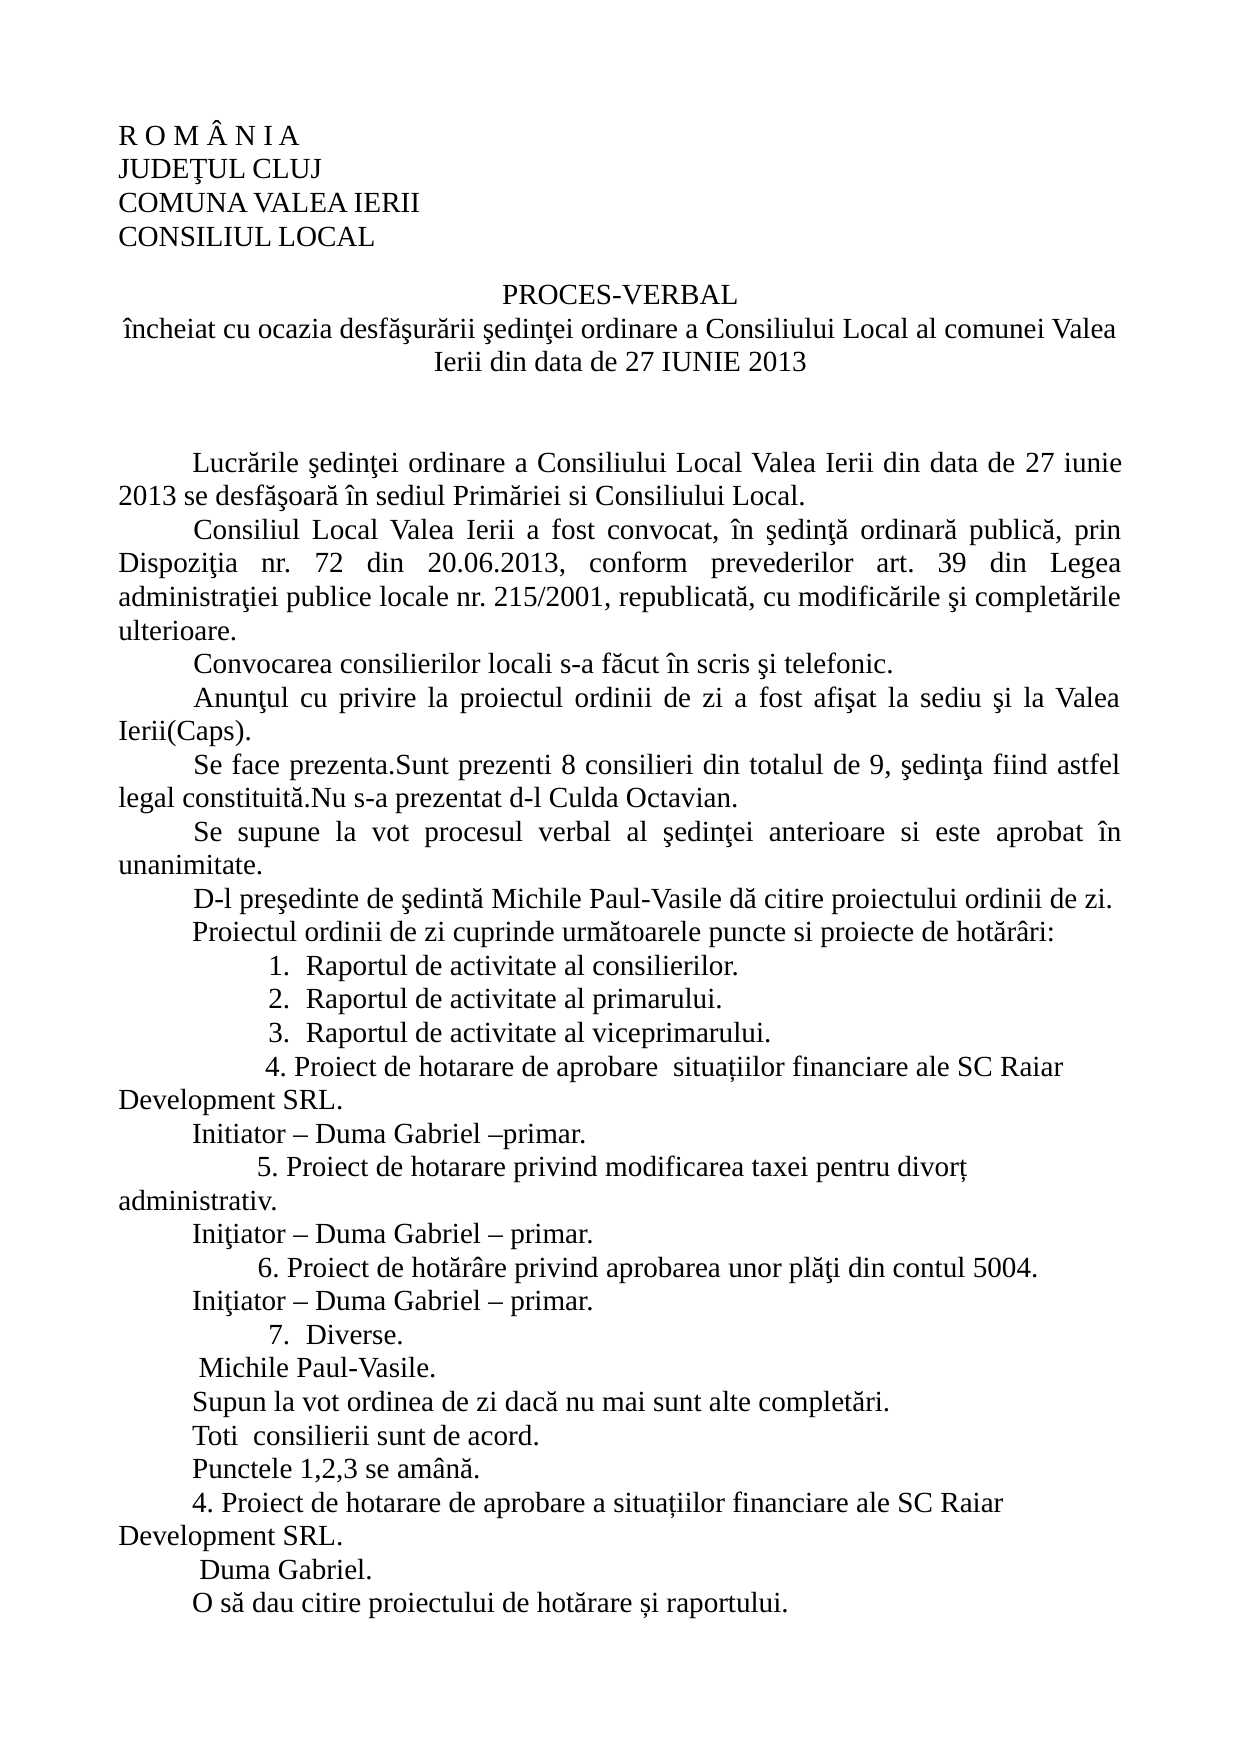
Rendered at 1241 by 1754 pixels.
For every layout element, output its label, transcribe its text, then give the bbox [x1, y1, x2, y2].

text 5. Proiect de hotarare privind modificarea taxei pentru divorț administrativ. [118, 1149, 1122, 1216]
text 4. Proiect de hotarare de aprobare situațiilor financiare ale SC Raiar Development SRL. [118, 1049, 1122, 1116]
list Raportul de activitate al viceprimarului. [268, 1015, 1122, 1049]
text 6. Proiect de hotărâre privind aprobarea unor plăţi din contul 5004. [118, 1250, 1122, 1283]
text Initiator – Duma Gabriel –primar. [118, 1116, 1122, 1149]
text O să dau citire proiectului de hotărare și raportului. [118, 1585, 1122, 1619]
text Duma Gabriel. [118, 1552, 1122, 1585]
text Toti consilierii sunt de acord. [118, 1418, 1122, 1451]
list Michile Paul-Vasile. [118, 1351, 1122, 1384]
text JUDEŢUL CLUJ [118, 152, 1122, 185]
text Lucrările şedinţei ordinare a Consiliului Local Valea Ierii din data de 27 iunie 2013 se desfăşoară în sediul Primăriei si Consiliului Local. [118, 445, 1122, 512]
text Proiectul ordinii de zi cuprinde următoarele puncte si proiecte de hotărâri: [118, 914, 1122, 948]
text R O M Â N I A [118, 118, 1122, 152]
text Consiliul Local Valea Ierii a fost convocat, în şedinţă ordinară publică, prin Dispoziţia nr. 72 din 20.06.2013, conform prevederilor art. 39 din Legea administraţiei publice locale nr. 215/2001, republicată, cu modificările şi completările ulterioare. [118, 512, 1122, 646]
text COMUNA VALEA IERII [118, 185, 1122, 219]
text 4. Proiect de hotarare de aprobare a situațiilor financiare ale SC Raiar Development SRL. [118, 1485, 1122, 1552]
text Convocarea consilierilor locali s-a făcut în scris şi telefonic. [118, 646, 1122, 680]
list Raportul de activitate al consilierilor. [268, 948, 1122, 982]
list Raportul de activitate al primarului. [268, 982, 1122, 1015]
text Se supune la vot procesul verbal al şedinţei anterioare si este aprobat în unanimitate. [118, 814, 1122, 881]
text Punctele 1,2,3 se amână. [118, 1451, 1122, 1485]
text încheiat cu ocazia desfăşurării şedinţei ordinare a Consiliului Local al comunei Valea Ierii din data de 27 IUNIE 2013 [118, 311, 1122, 378]
text Se face prezenta.Sunt prezenti 8 consilieri din totalul de 9, şedinţa fiind astfel legal constituită.Nu s-a prezentat d-l Culda Octavian. [118, 747, 1122, 814]
text Anunţul cu privire la proiectul ordinii de zi a fost afişat la sediu şi la Valea Ierii(Caps). [118, 680, 1122, 747]
text Iniţiator – Duma Gabriel – primar. [118, 1283, 1122, 1317]
text CONSILIUL LOCAL [118, 219, 1122, 252]
text Iniţiator – Duma Gabriel – primar. [118, 1216, 1122, 1250]
text Supun la vot ordinea de zi dacă nu mai sunt alte completări. [118, 1384, 1122, 1418]
text D-l preşedinte de şedintă Michile Paul-Vasile dă citire proiectului ordinii de zi. [118, 881, 1122, 914]
list Diverse. [268, 1317, 1122, 1351]
subtitle PROCES-VERBAL [118, 277, 1122, 311]
